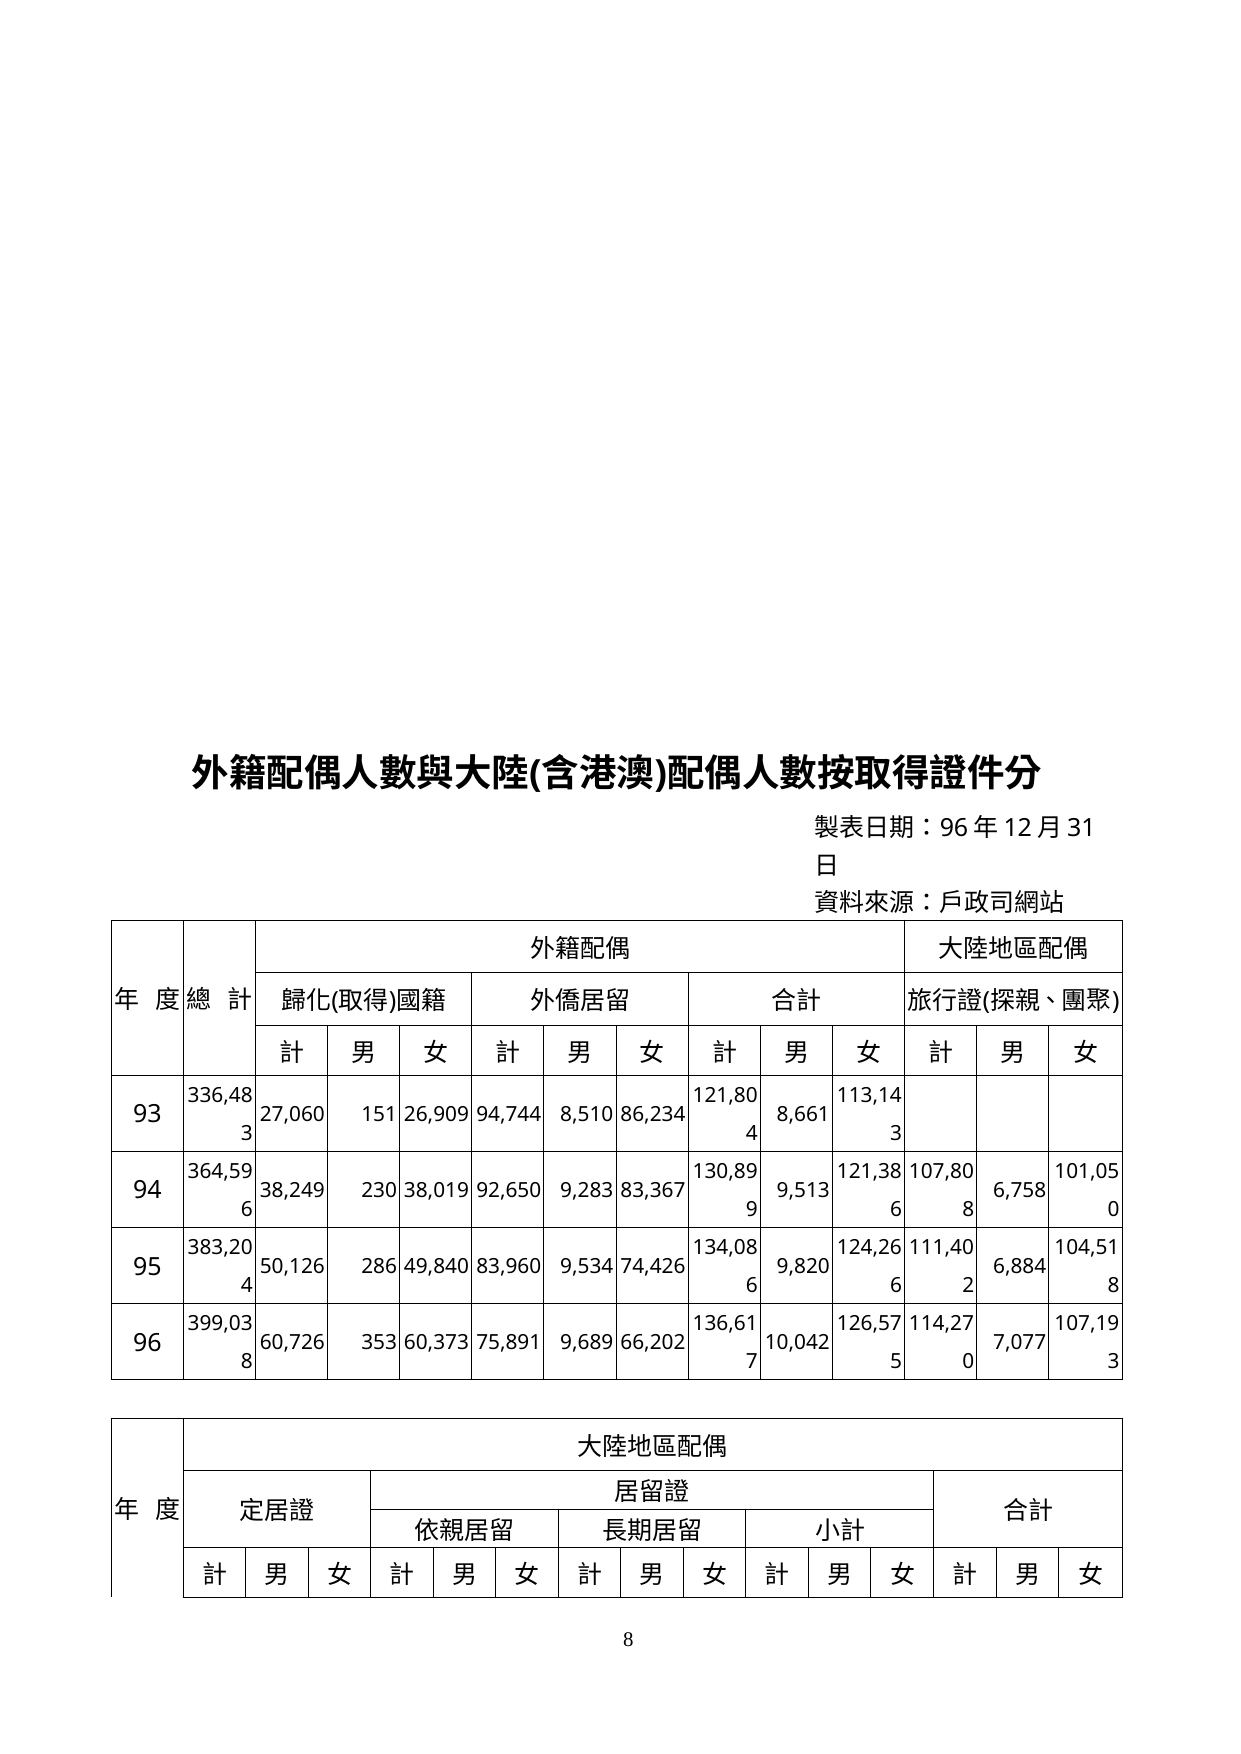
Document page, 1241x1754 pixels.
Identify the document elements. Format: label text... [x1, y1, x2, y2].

table_cell 總計 [184, 921, 255, 1075]
table_cell 年度 [112, 921, 183, 1075]
table_cell 50,126 [256, 1228, 327, 1303]
table_cell 6,884 [977, 1228, 1048, 1303]
table_cell 126,575 [833, 1304, 904, 1379]
table_cell 93 [112, 1076, 183, 1151]
table_cell 336,483 [184, 1076, 255, 1151]
table_cell 95 [112, 1228, 183, 1303]
table_cell 86,234 [617, 1076, 688, 1151]
table_cell 9,513 [761, 1152, 832, 1227]
table_header 外籍配偶人數與大陸(含港澳)配偶人數按取得證件分 [111, 732, 1122, 807]
table_cell 38,249 [256, 1152, 327, 1227]
table_cell 男 [544, 1026, 616, 1075]
table_cell 女 [400, 1026, 471, 1075]
table_cell 114,270 [905, 1304, 976, 1379]
table_cell 83,367 [617, 1152, 688, 1227]
table_cell 113,143 [833, 1076, 904, 1151]
table_cell 74,426 [617, 1228, 688, 1303]
table_cell 101,050 [1049, 1152, 1122, 1227]
table_cell 27,060 [256, 1076, 327, 1151]
table_cell 女 [309, 1548, 370, 1597]
table_cell 居留證 [371, 1471, 933, 1508]
table_cell 107,808 [905, 1152, 976, 1227]
table_cell 121,386 [833, 1152, 904, 1227]
table_cell 女 [871, 1548, 933, 1597]
table_cell 男 [997, 1548, 1058, 1597]
table_cell 小計 [746, 1510, 933, 1547]
table_cell 製表日期：96年12月31日 資料來源：戶政司網站 [812, 807, 1122, 920]
table_cell 男 [809, 1548, 870, 1597]
table_cell 外籍配偶 [256, 921, 904, 972]
table_cell 9,689 [544, 1304, 616, 1379]
table_cell 男 [328, 1026, 399, 1075]
table_cell 353 [328, 1304, 399, 1379]
table_cell 8,510 [544, 1076, 616, 1151]
table_cell 長期居留 [559, 1510, 745, 1547]
table_cell 92,650 [472, 1152, 543, 1227]
table_cell 107,193 [1049, 1304, 1122, 1379]
table_cell 134,086 [689, 1228, 760, 1303]
table_cell [977, 1076, 1048, 1151]
table_cell 女 [617, 1026, 688, 1075]
table_cell 96 [112, 1304, 183, 1379]
table_cell 38,019 [400, 1152, 471, 1227]
table_cell 計 [256, 1026, 327, 1075]
table_cell 依親居留 [371, 1510, 558, 1547]
table_cell 男 [761, 1026, 832, 1075]
table_cell 83,960 [472, 1228, 543, 1303]
table_cell 計 [746, 1548, 808, 1597]
table_cell 大陸地區配偶 [905, 921, 1122, 972]
table_cell 364,596 [184, 1152, 255, 1227]
table_cell 男 [621, 1548, 683, 1597]
table_cell 286 [328, 1228, 399, 1303]
table_cell [111, 807, 812, 920]
table_cell 111,402 [905, 1228, 976, 1303]
table_cell 外僑居留 [472, 973, 688, 1025]
table_cell 女 [833, 1026, 904, 1075]
table_cell 66,202 [617, 1304, 688, 1379]
table_cell 女 [1049, 1026, 1122, 1075]
table_cell 104,518 [1049, 1228, 1122, 1303]
table_cell [1049, 1076, 1122, 1151]
table_header 年度 [112, 1419, 183, 1597]
table_cell 124,266 [833, 1228, 904, 1303]
table_cell 計 [934, 1548, 996, 1597]
table_cell 旅行證(探親、團聚) [905, 973, 1122, 1025]
table_cell 383,204 [184, 1228, 255, 1303]
table_cell 女 [496, 1548, 558, 1597]
table_cell 計 [689, 1026, 760, 1075]
table_cell 合計 [934, 1471, 1122, 1547]
table_cell 9,534 [544, 1228, 616, 1303]
table_cell 60,373 [400, 1304, 471, 1379]
table_cell 7,077 [977, 1304, 1048, 1379]
table_cell 計 [559, 1548, 620, 1597]
table_cell 60,726 [256, 1304, 327, 1379]
table_cell 定居證 [184, 1471, 370, 1547]
table_cell 女 [1059, 1548, 1122, 1597]
table_cell [905, 1076, 976, 1151]
table_cell 94 [112, 1152, 183, 1227]
table_cell 6,758 [977, 1152, 1048, 1227]
table_cell 計 [184, 1548, 245, 1597]
table_cell 121,804 [689, 1076, 760, 1151]
table_header 大陸地區配偶 [184, 1419, 1122, 1470]
table_cell 9,283 [544, 1152, 616, 1227]
table_cell 26,909 [400, 1076, 471, 1151]
table_cell 136,617 [689, 1304, 760, 1379]
table_cell 男 [977, 1026, 1048, 1075]
table_cell 男 [434, 1548, 495, 1597]
table_cell 女 [684, 1548, 745, 1597]
table_cell 歸化(取得)國籍 [256, 973, 471, 1025]
table_cell 230 [328, 1152, 399, 1227]
table_cell 合計 [689, 973, 904, 1025]
table_cell 151 [328, 1076, 399, 1151]
table_cell 130,899 [689, 1152, 760, 1227]
table_cell 計 [371, 1548, 433, 1597]
table_cell 男 [246, 1548, 308, 1597]
table_cell 計 [472, 1026, 543, 1075]
table_cell 9,820 [761, 1228, 832, 1303]
table_cell 75,891 [472, 1304, 543, 1379]
table_cell 399,038 [184, 1304, 255, 1379]
table_cell 49,840 [400, 1228, 471, 1303]
table_cell 計 [905, 1026, 976, 1075]
table_cell 94,744 [472, 1076, 543, 1151]
table_cell 10,042 [761, 1304, 832, 1379]
table_cell 8,661 [761, 1076, 832, 1151]
